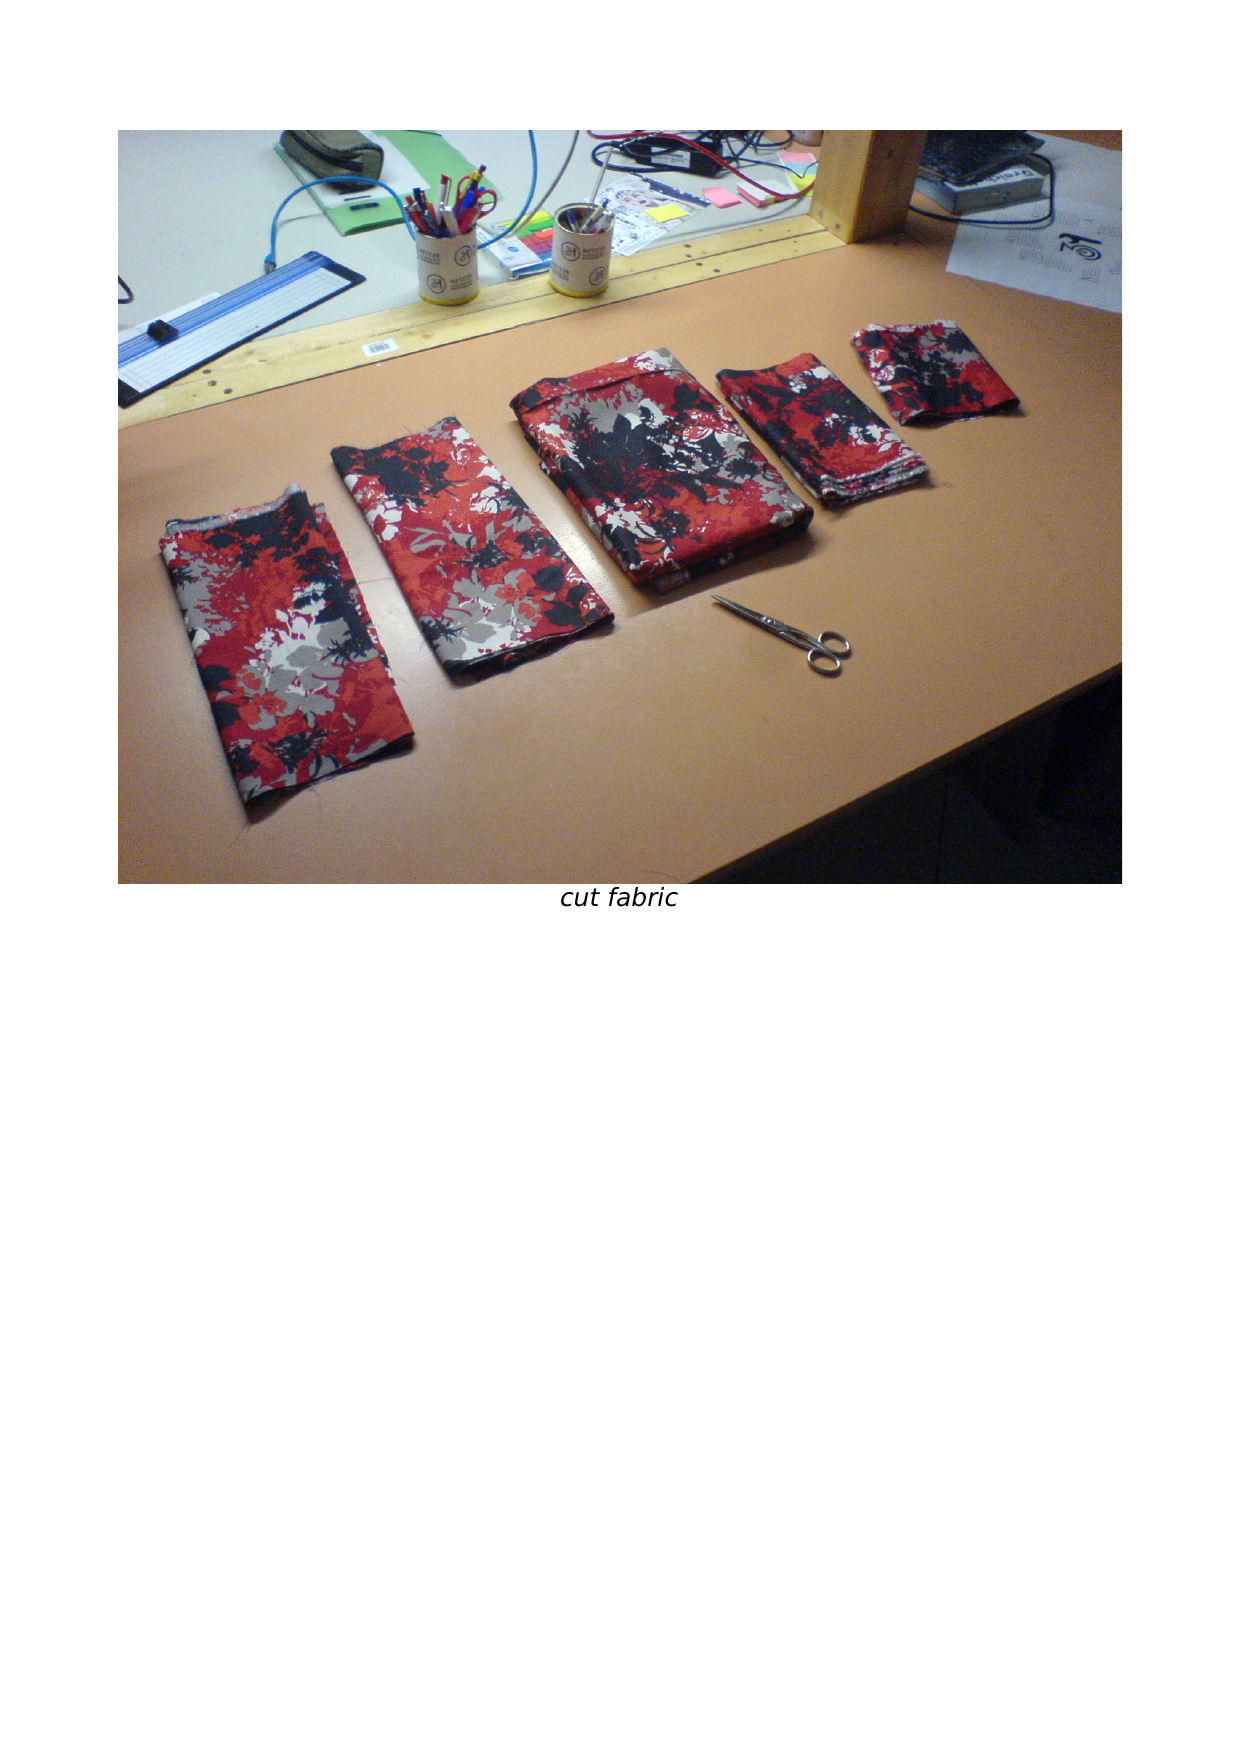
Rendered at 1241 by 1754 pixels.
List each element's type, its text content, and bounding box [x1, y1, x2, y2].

picture [118, 130, 1123, 884]
text cut fabric [118, 884, 1122, 913]
